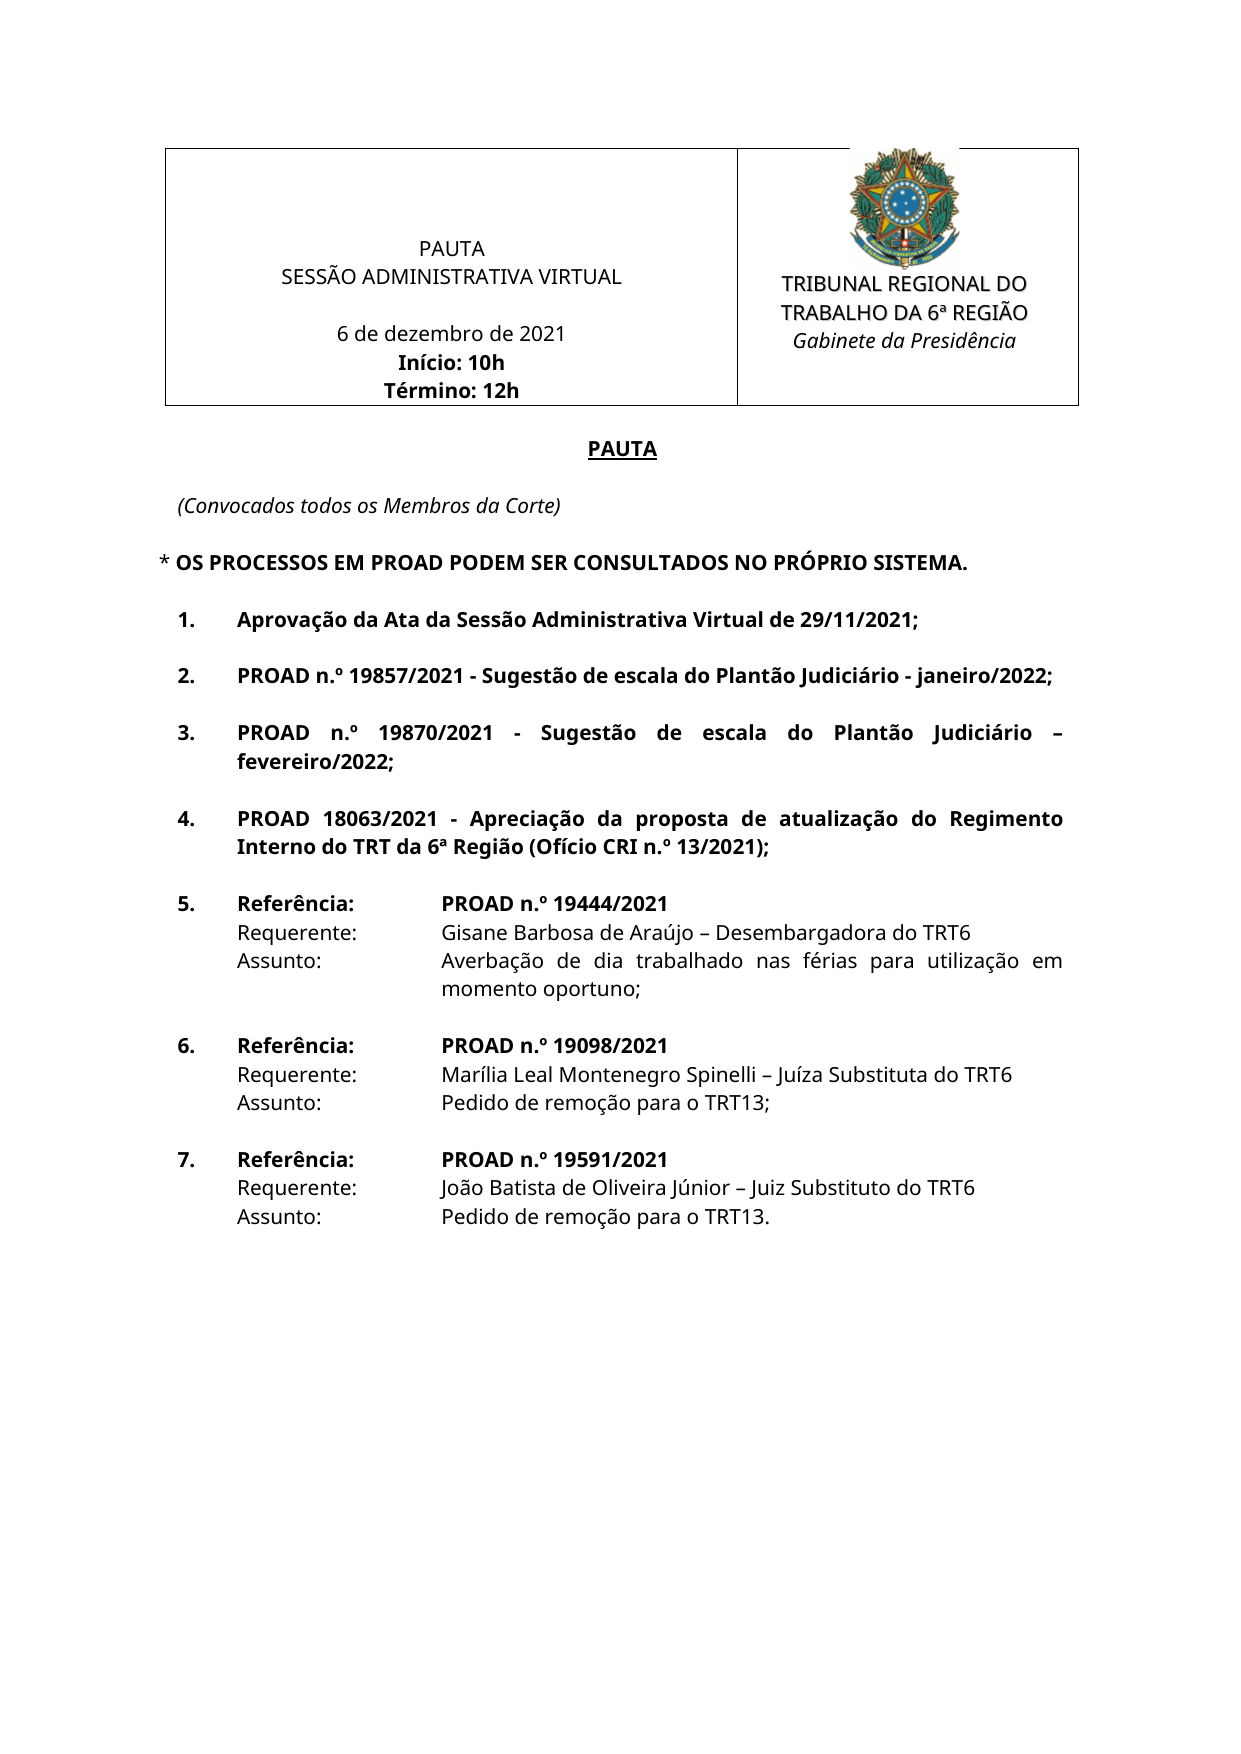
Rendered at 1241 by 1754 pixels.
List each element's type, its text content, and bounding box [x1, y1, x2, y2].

table_cell 4. [166, 804, 226, 889]
table_cell Pedido de remoção para o TRT13. [430, 1202, 1075, 1259]
table_cell PROAD 18063/2021 - Apreciação da proposta de atualização do Regimento Interno do TRT da 6ª Região (Ofício CRI n.º 13/2021); [226, 804, 1075, 889]
table_cell Averbação de dia trabalhado nas férias para utilização em momento oportuno; [430, 946, 1075, 1031]
table_cell Assunto: [226, 946, 430, 1031]
table_cell Referência: [226, 1145, 430, 1173]
table_cell Referência: [226, 889, 430, 918]
text * OS PROCESSOS EM PROAD PODEM SER CONSULTADOS NO PRÓPRIO SISTEMA. [158, 548, 1152, 576]
table_cell PROAD n.º 19098/2021 [430, 1031, 1075, 1060]
table_cell PROAD n.º 19444/2021 [430, 889, 1075, 918]
table_cell 6. [166, 1031, 226, 1145]
table_cell PROAD n.º 19591/2021 [430, 1145, 1075, 1173]
table_cell Requerente: [226, 918, 430, 946]
table_cell PROAD n.º 19857/2021 - Sugestão de escala do Plantão Judiciário - janeiro/2022; [226, 662, 1075, 718]
table_cell Pedido de remoção para o TRT13; [430, 1088, 1075, 1145]
table_cell Assunto: [226, 1202, 430, 1259]
table_cell 3. [166, 719, 226, 804]
table_header TRIBUNAL REGIONAL DO TRABALHO DA 6ª REGIÃO Gabinete da Presidência [738, 149, 1078, 405]
table_cell PROAD n.º 19870/2021 - Sugestão de escala do Plantão Judiciário – fevereiro/2022; [226, 719, 1075, 804]
table_cell Assunto: [226, 1088, 430, 1145]
subtitle PAUTA [177, 434, 1067, 463]
text (Convocados todos os Membros da Corte) [177, 491, 1063, 519]
table_cell Marília Leal Montenegro Spinelli – Juíza Substituta do TRT6 [430, 1060, 1075, 1088]
table_cell 5. [166, 889, 226, 1031]
table_cell Requerente: [226, 1174, 430, 1202]
table_header 1. [166, 605, 226, 662]
table_cell 7. [166, 1145, 226, 1259]
picture [849, 148, 960, 270]
table_cell Gisane Barbosa de Araújo – Desembargadora do TRT6 [430, 918, 1075, 946]
table_header Aprovação da Ata da Sessão Administrativa Virtual de 29/11/2021; [226, 605, 1075, 662]
table_cell Referência: [226, 1031, 430, 1060]
table_header PAUTA SESSÃO ADMINISTRATIVA VIRTUAL 6 de dezembro de 2021 Início: 10h Término: 12h [166, 149, 737, 405]
table_cell 2. [166, 662, 226, 718]
table_cell Requerente: [226, 1060, 430, 1088]
table_cell João Batista de Oliveira Júnior – Juiz Substituto do TRT6 [430, 1174, 1075, 1202]
